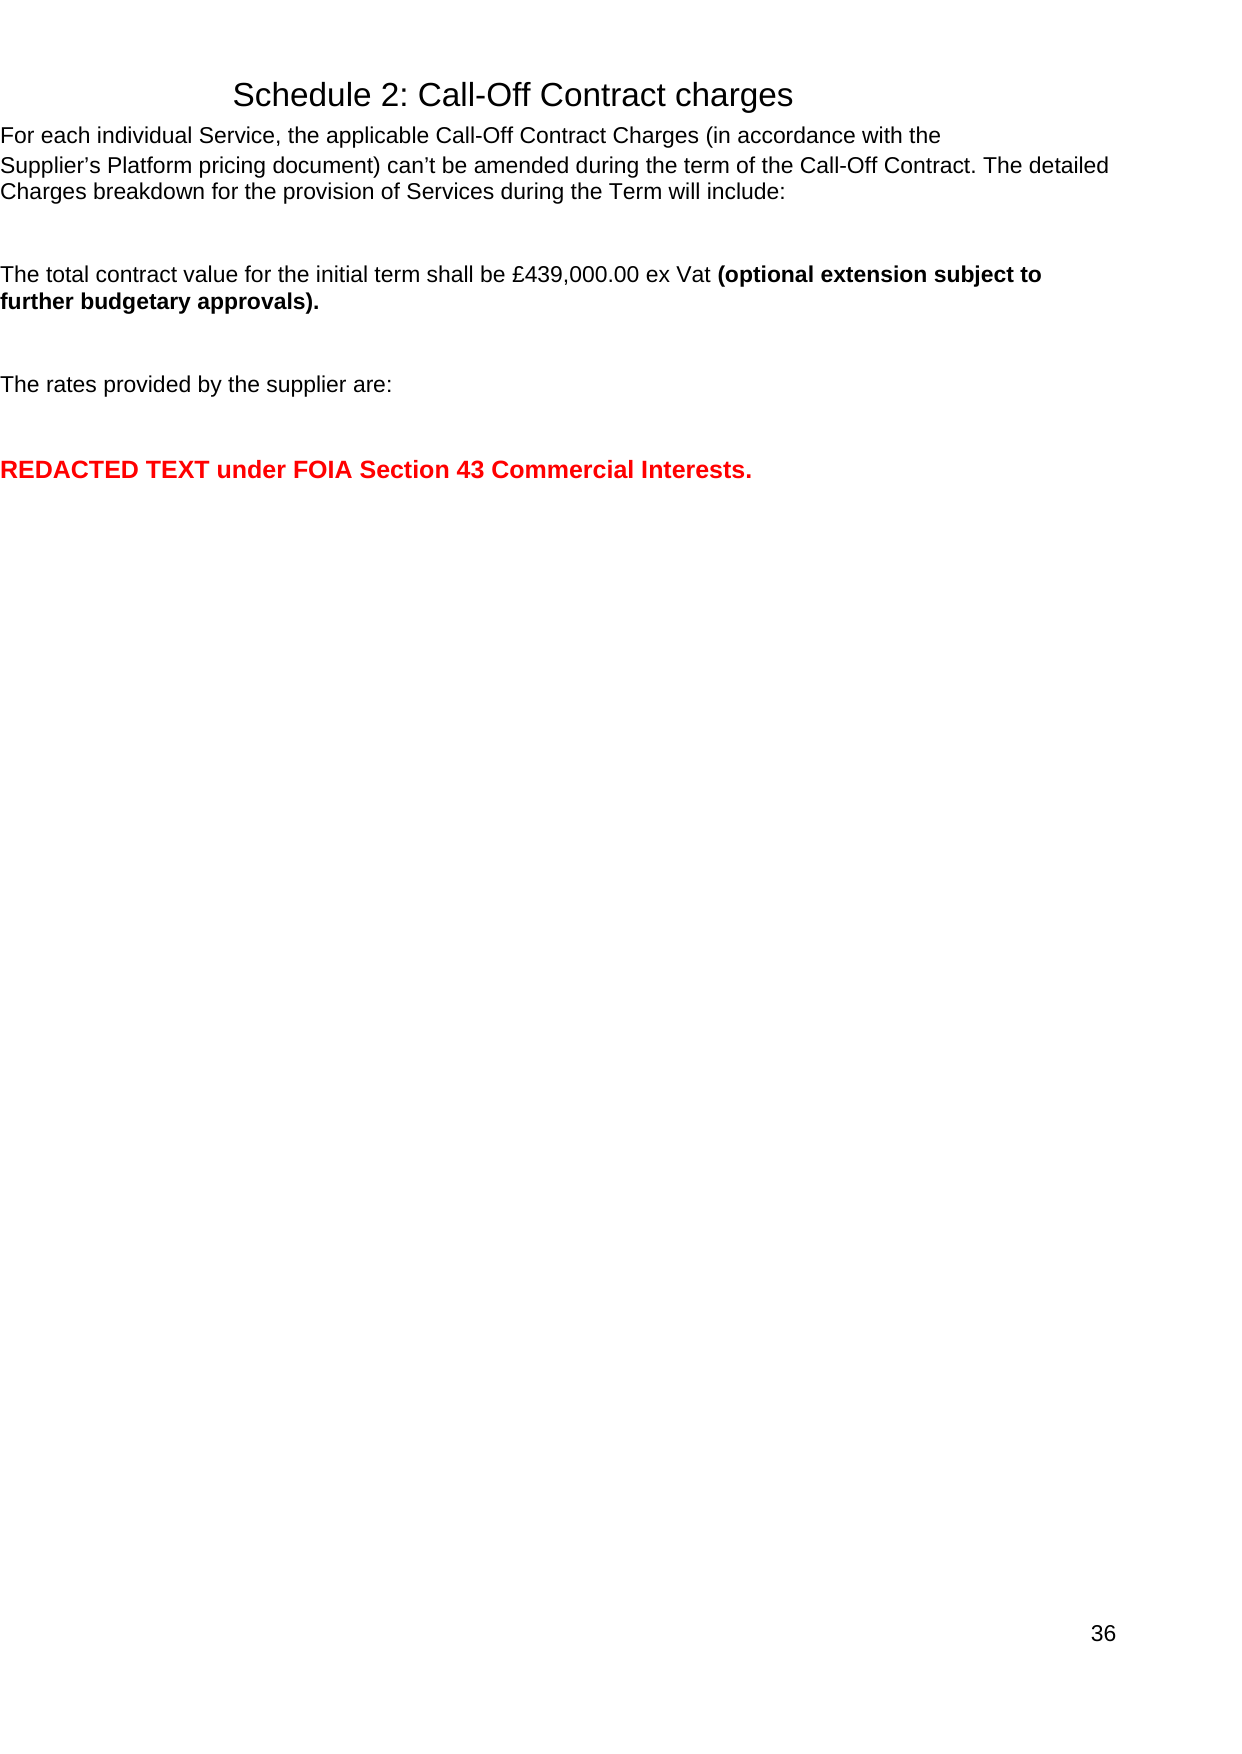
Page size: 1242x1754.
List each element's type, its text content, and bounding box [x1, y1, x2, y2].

text The rates provided by the supplier are: [0, 371, 1121, 398]
text The total contract value for the initial term shall be £439,000.00 ex Vat (optional extension subject to further budgetary approvals). [0, 261, 1121, 314]
subtitle Schedule 2: Call-Off Contract charges [116, 75, 1122, 113]
text For each individual Service, the applicable Call-Off Contract Charges (in accordance with the [0, 122, 1121, 148]
text Supplier’s Platform pricing document) can’t be amended during the term of the Call-Off Contract. The detailed Charges breakdown for the provision of Services during the Term will include: [0, 152, 1121, 204]
text REDACTED TEXT under FOIA Section 43 Commercial Interests. [0, 455, 1121, 483]
